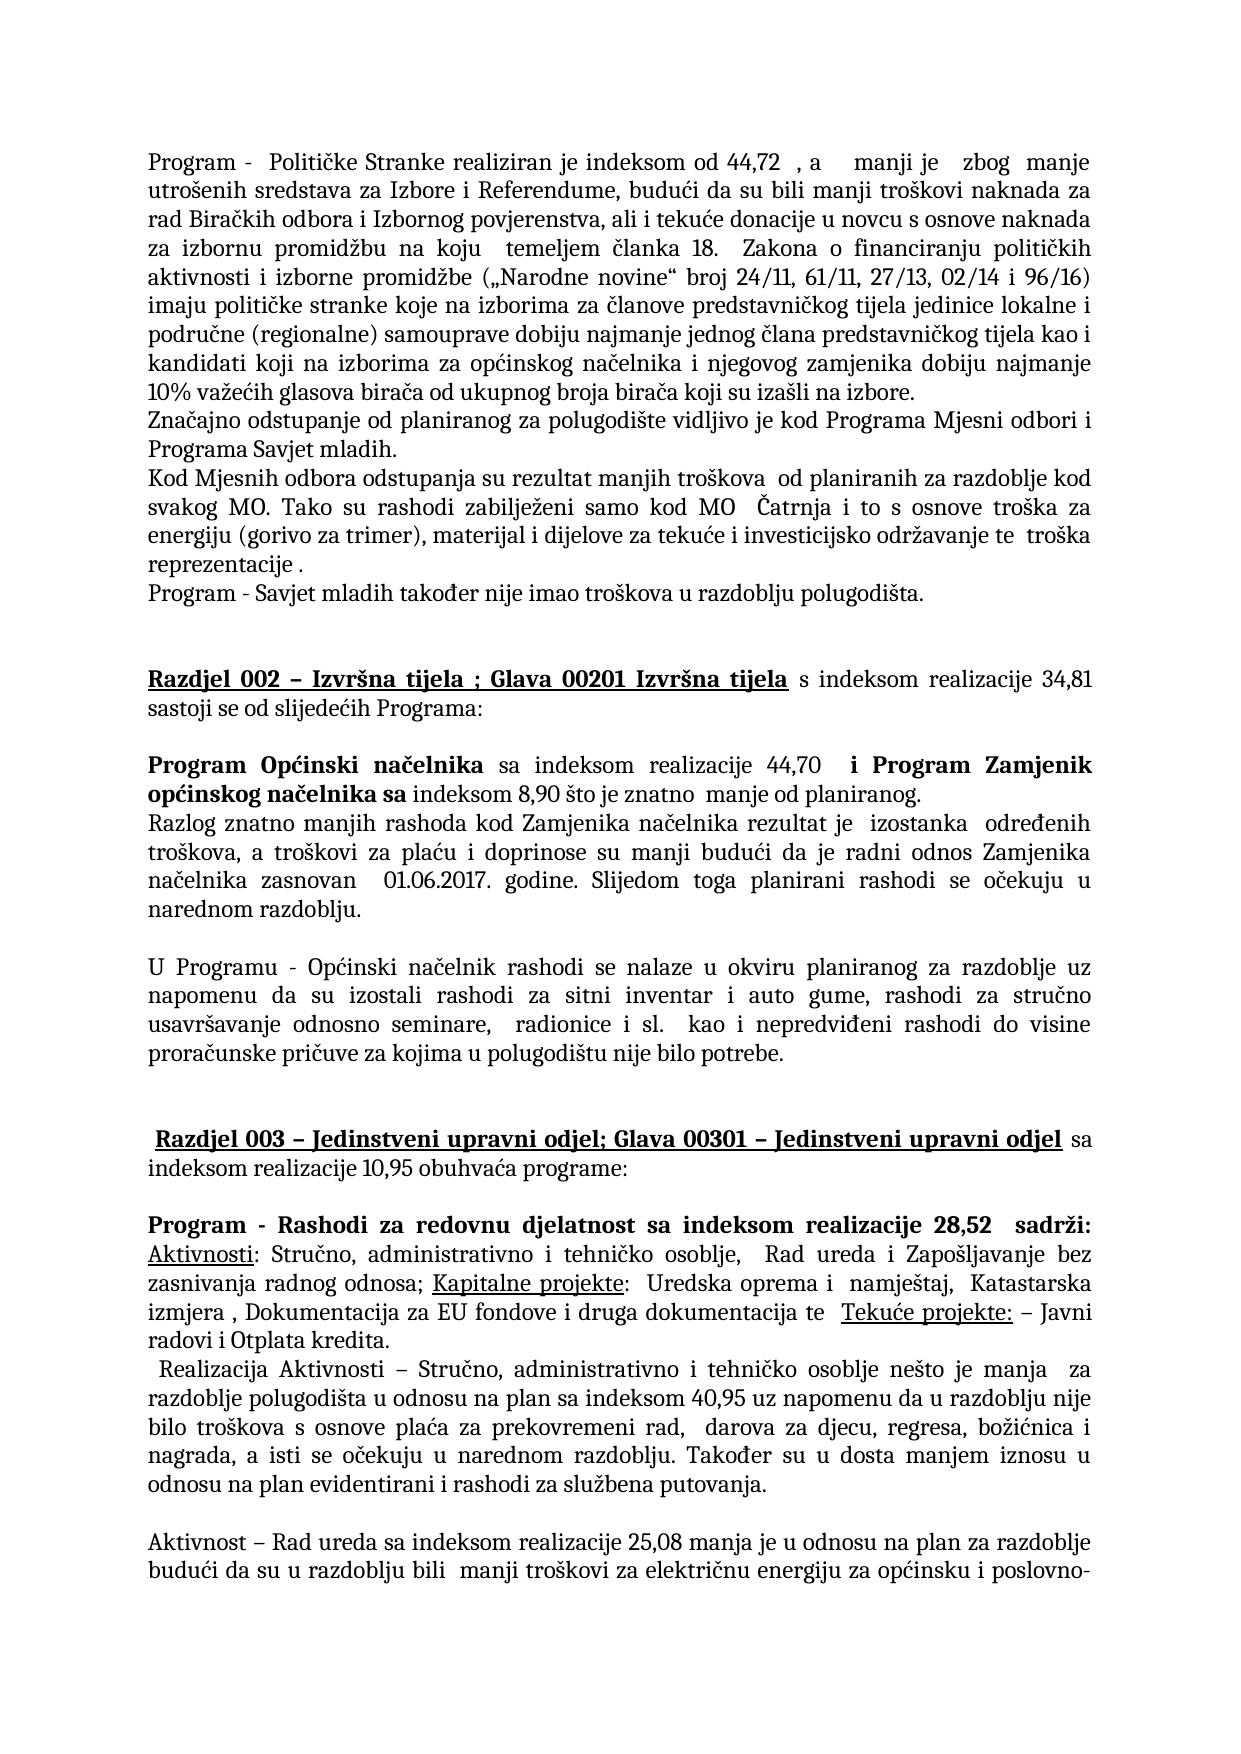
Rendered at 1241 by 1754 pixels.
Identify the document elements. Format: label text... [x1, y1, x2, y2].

text Razlog znatno manjih rashoda kod Zamjenika načelnika rezultat je izostanka određenih troškova, a troškovi za plaću i doprinose su manji budući da je radni odnos Zamjenika načelnika zasnovan 01.06.2017. godine. Slijedom toga planirani rashodi se očekuju u narednom razdoblju. [148, 809, 1093, 924]
text Razdjel 002 – Izvršna tijela ; Glava 00201 Izvršna tijela s indeksom realizacije 34,81 sastoji se od slijedećih Programa: [148, 665, 1093, 723]
text Aktivnost – Rad ureda sa indeksom realizacije 25,08 manja je u odnosu na plan za razdoblje budući da su u razdoblju bili manji troškovi za električnu energiju za općinsku i poslovno- [148, 1528, 1093, 1585]
text Kod Mjesnih odbora odstupanja su rezultat manjih troškova od planiranih za razdoblje kod svakog MO. Tako su rashodi zabilježeni samo kod MO Čatrnja i to s osnove troška za energiju (gorivo za trimer), materijal i dijelove za tekuće i investicijsko održavanje te troška reprezentacije . [148, 464, 1093, 579]
text Program - Rashodi za redovnu djelatnost sa indeksom realizacije 28,52 sadrži: Aktivnosti: Stručno, administrativno i tehničko osoblje, Rad ureda i Zapošljavanje bez zasnivanja radnog odnosa; Kapitalne projekte: Uredska oprema i namještaj, Katastarska izmjera , Dokumentacija za EU fondove i druga dokumentacija te Tekuće projekte: – Javni radovi i Otplata kredita. [148, 1211, 1093, 1355]
text Realizacija Aktivnosti – Stručno, administrativno i tehničko osoblje nešto je manja za razdoblje polugodišta u odnosu na plan sa indeksom 40,95 uz napomenu da u razdoblju nije bilo troškova s osnove plaća za prekovremeni rad, darova za djecu, regresa, božićnica i nagrada, a isti se očekuju u narednom razdoblju. Također su u dosta manjem iznosu u odnosu na plan evidentirani i rashodi za službena putovanja. [148, 1355, 1093, 1499]
text Program Općinski načelnika sa indeksom realizacije 44,70 i Program Zamjenik općinskog načelnika sa indeksom 8,90 što je znatno manje od planiranog. [148, 751, 1093, 809]
text U Programu - Općinski načelnik rashodi se nalaze u okviru planiranog za razdoblje uz napomenu da su izostali rashodi za sitni inventar i auto gume, rashodi za stručno usavršavanje odnosno seminare, radionice i sl. kao i nepredviđeni rashodi do visine proračunske pričuve za kojima u polugodištu nije bilo potrebe. [148, 953, 1093, 1068]
text Razdjel 003 – Jedinstveni upravni odjel; Glava 00301 – Jedinstveni upravni odjel sa indeksom realizacije 10,95 obuhvaća programe: [148, 1125, 1093, 1183]
text Program - Političke Stranke realiziran je indeksom od 44,72 , a manji je zbog manje utrošenih sredstava za Izbore i Referendume, budući da su bili manji troškovi naknada za rad Biračkih odbora i Izbornog povjerenstva, ali i tekuće donacije u novcu s osnove naknada za izbornu promidžbu na koju temeljem članka 18. Zakona o financiranju političkih aktivnosti i izborne promidžbe („Narodne novine“ broj 24/11, 61/11, 27/13, 02/14 i 96/16) imaju političke stranke koje na izborima za članove predstavničkog tijela jedinice lokalne i područne (regionalne) samouprave dobiju najmanje jednog člana predstavničkog tijela kao i kandidati koji na izborima za općinskog načelnika i njegovog zamjenika dobiju najmanje 10% važećih glasova birača od ukupnog broja birača koji su izašli na izbore. [148, 148, 1093, 406]
text Značajno odstupanje od planiranog za polugodište vidljivo je kod Programa Mjesni odbori i Programa Savjet mladih. [148, 406, 1093, 464]
text Program - Savjet mladih također nije imao troškova u razdoblju polugodišta. [148, 579, 1093, 608]
